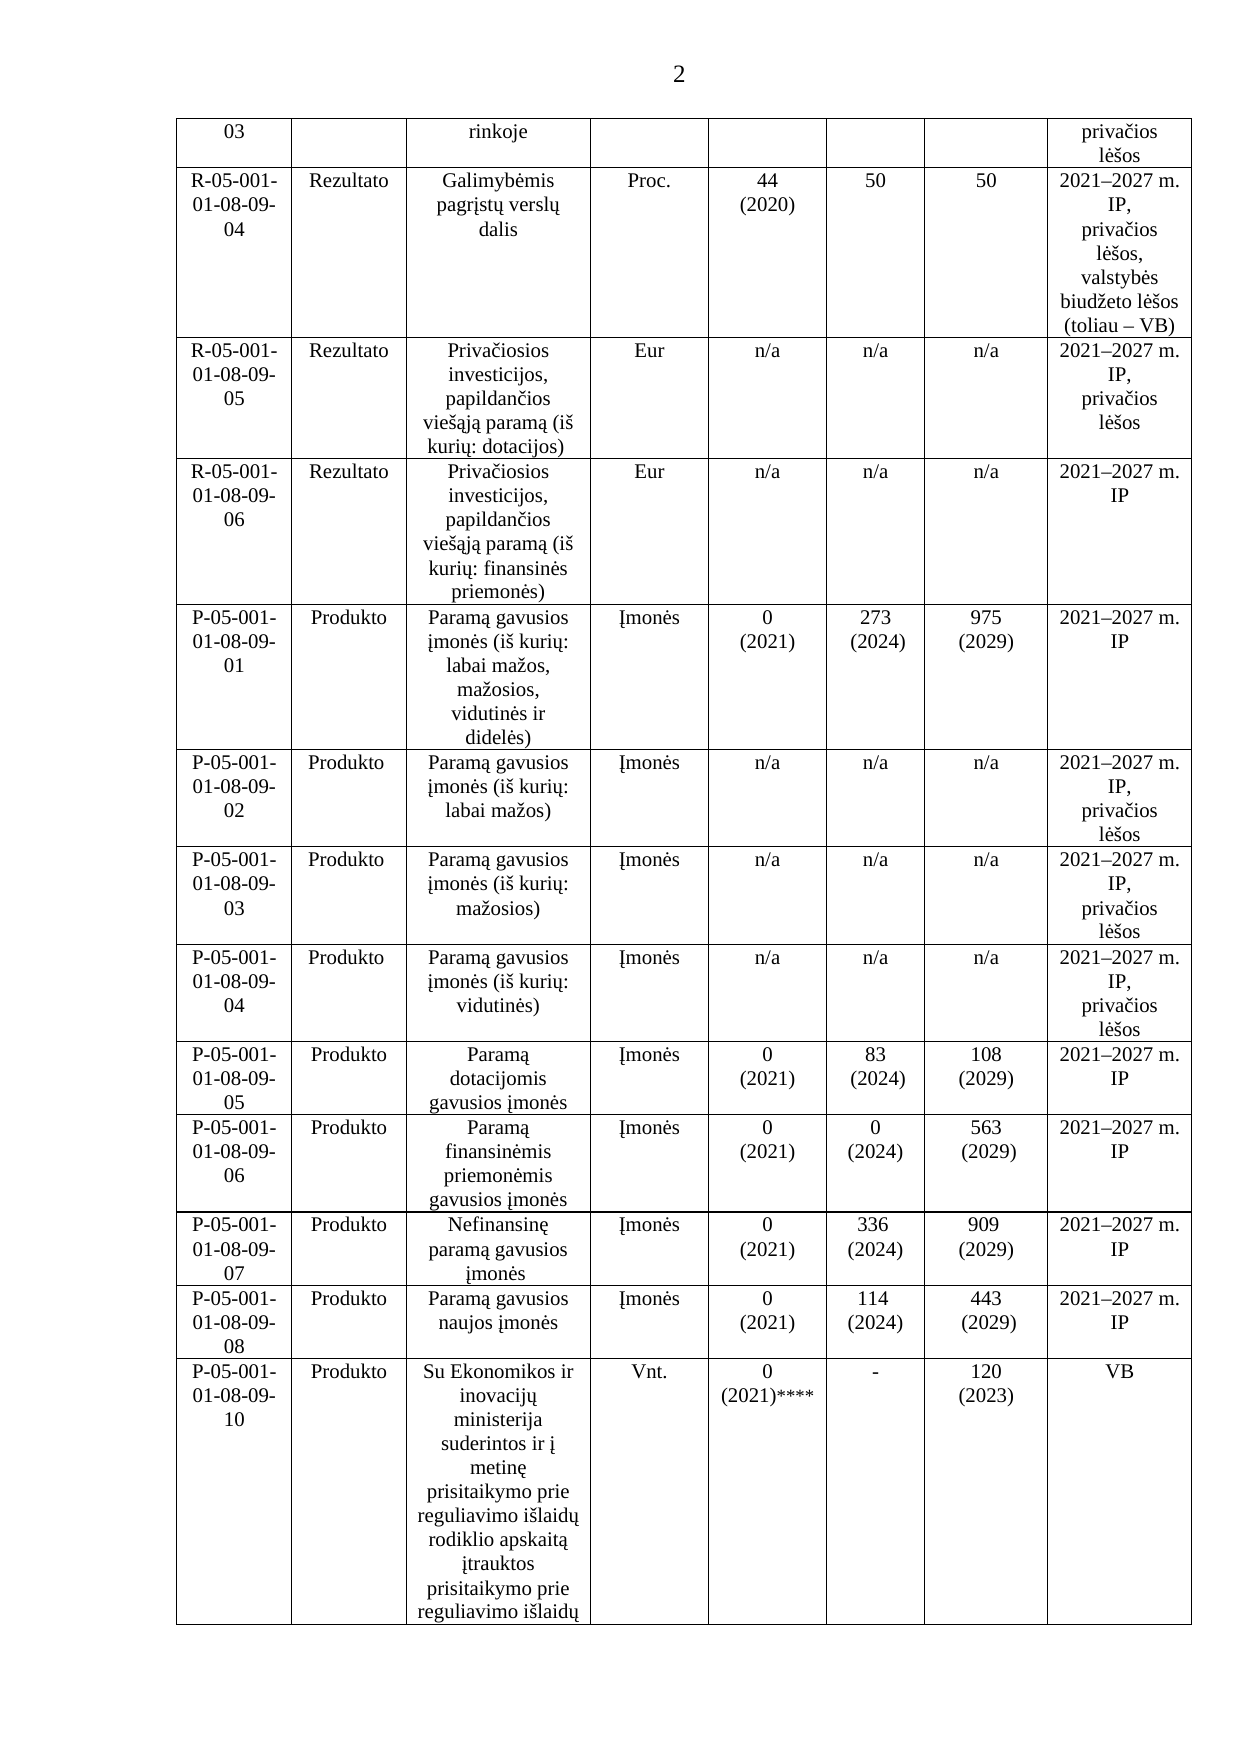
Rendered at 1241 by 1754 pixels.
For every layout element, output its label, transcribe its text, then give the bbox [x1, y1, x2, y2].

table_cell n/a [827, 750, 924, 846]
table_cell 2021–2027 m. IP, privačios lėšos [1048, 945, 1191, 1041]
table_cell [925, 119, 1047, 167]
table_cell 0 (2021) [709, 1115, 826, 1211]
table_cell Įmonės [591, 945, 708, 1041]
table_cell [591, 119, 708, 167]
table_cell n/a [925, 338, 1047, 458]
table_cell Produkto [292, 1115, 406, 1211]
table_cell n/a [827, 459, 924, 603]
table_cell 2021–2027 m. IP, privačios lėšos [1048, 847, 1191, 943]
table_cell Paramą gavusios įmonės (iš kurių: labai mažos) [407, 750, 590, 846]
table_cell 0 (2021) [709, 605, 826, 749]
table_cell 2021–2027 m. IP [1048, 459, 1191, 603]
table_cell n/a [709, 847, 826, 943]
table_cell 0 (2024) [827, 1115, 924, 1211]
table_cell n/a [709, 459, 826, 603]
table_cell 563 (2029) [925, 1115, 1047, 1211]
table_cell P-05-001-01-08-09-01 [177, 605, 291, 749]
table_cell - [827, 1359, 924, 1623]
table_cell 0 (2021) [709, 1286, 826, 1358]
table_cell R-05-001-01-08-09-04 [177, 168, 291, 337]
table_cell Rezultato [292, 459, 406, 603]
table_cell 2021–2027 m. IP [1048, 1115, 1191, 1211]
table_cell Paramą finansinėmis priemonėmis gavusios įmonės [407, 1115, 590, 1211]
table_cell Rezultato [292, 168, 406, 337]
table_cell Paramą gavusios įmonės (iš kurių: mažosios) [407, 847, 590, 943]
table_cell n/a [925, 459, 1047, 603]
table_cell 2021–2027 m. IP [1048, 1286, 1191, 1358]
table_cell Įmonės [591, 1286, 708, 1358]
table_cell P-05-001-01-08-09-07 [177, 1213, 291, 1284]
table_cell Įmonės [591, 1115, 708, 1211]
table_cell [292, 119, 406, 167]
table_cell Produkto [292, 1286, 406, 1358]
table_cell Paramą dotacijomis gavusios įmonės [407, 1042, 590, 1114]
table_cell n/a [827, 338, 924, 458]
table_cell VB [1048, 1359, 1191, 1623]
table_cell n/a [709, 338, 826, 458]
table_cell Su Ekonomikos ir inovacijų ministerija suderintos ir į metinę prisitaikymo prie reguliavimo išlaidų rodiklio apskaitą įtrauktos prisitaikymo prie reguliavimo išlaidų [407, 1359, 590, 1623]
table_cell n/a [925, 750, 1047, 846]
table_cell 50 [925, 168, 1047, 337]
table_cell P-05-001-01-08-09-05 [177, 1042, 291, 1114]
table_cell 2021–2027 m. IP, privačios lėšos [1048, 750, 1191, 846]
table_cell 50 [827, 168, 924, 337]
table_cell 336 (2024) [827, 1213, 924, 1284]
table_cell rinkoje [407, 119, 590, 167]
table_cell Eur [591, 459, 708, 603]
table_cell 44 (2020) [709, 168, 826, 337]
table_cell 03 [177, 119, 291, 167]
table_cell 443 (2029) [925, 1286, 1047, 1358]
table_cell Produkto [292, 1359, 406, 1623]
table_cell Produkto [292, 945, 406, 1041]
table_cell 83 (2024) [827, 1042, 924, 1114]
table_cell 108 (2029) [925, 1042, 1047, 1114]
table_cell Produkto [292, 1213, 406, 1284]
table_cell 273 (2024) [827, 605, 924, 749]
table_cell 909 (2029) [925, 1213, 1047, 1284]
table_cell Įmonės [591, 605, 708, 749]
table_cell 120 (2023) [925, 1359, 1047, 1623]
table_cell 2021–2027 m. IP, privačios lėšos, valstybės biudžeto lėšos (toliau – VB) [1048, 168, 1191, 337]
table_cell Galimybėmis pagrįstų verslų dalis [407, 168, 590, 337]
table_cell n/a [709, 945, 826, 1041]
table_cell P-05-001-01-08-09-10 [177, 1359, 291, 1623]
table_cell Įmonės [591, 847, 708, 943]
table_cell [827, 119, 924, 167]
table_cell Paramą gavusios įmonės (iš kurių: vidutinės) [407, 945, 590, 1041]
table_cell privačios lėšos [1048, 119, 1191, 167]
table_cell Nefinansinę paramą gavusios įmonės [407, 1213, 590, 1284]
table_cell P-05-001-01-08-09-06 [177, 1115, 291, 1211]
table_cell [709, 119, 826, 167]
table_cell n/a [827, 847, 924, 943]
table_cell 2021–2027 m. IP [1048, 1042, 1191, 1114]
table_cell Produkto [292, 847, 406, 943]
table_cell R-05-001-01-08-09-05 [177, 338, 291, 458]
table_cell P-05-001-01-08-09-08 [177, 1286, 291, 1358]
table_cell Rezultato [292, 338, 406, 458]
table_cell Privačiosios investicijos, papildančios viešąją paramą (iš kurių: finansinės priemonės) [407, 459, 590, 603]
table_cell n/a [827, 945, 924, 1041]
table_cell P-05-001-01-08-09-02 [177, 750, 291, 846]
table_cell 975 (2029) [925, 605, 1047, 749]
table_cell Eur [591, 338, 708, 458]
table_cell 0 (2021) [709, 1042, 826, 1114]
table_cell Produkto [292, 1042, 406, 1114]
table_cell 0 (2021)**** [709, 1359, 826, 1623]
table_cell n/a [925, 945, 1047, 1041]
table_cell 2021–2027 m. IP [1048, 605, 1191, 749]
table_cell P-05-001-01-08-09-04 [177, 945, 291, 1041]
table_cell 0 (2021) [709, 1213, 826, 1284]
table_cell Paramą gavusios naujos įmonės [407, 1286, 590, 1358]
table_cell Įmonės [591, 750, 708, 846]
table_cell 2021–2027 m. IP, privačios lėšos [1048, 338, 1191, 458]
table_cell 114 (2024) [827, 1286, 924, 1358]
table_cell n/a [709, 750, 826, 846]
table_cell Produkto [292, 750, 406, 846]
table_cell Paramą gavusios įmonės (iš kurių: labai mažos, mažosios, vidutinės ir didelės) [407, 605, 590, 749]
table_cell n/a [925, 847, 1047, 943]
table_cell Įmonės [591, 1213, 708, 1284]
table_cell P-05-001-01-08-09-03 [177, 847, 291, 943]
table_cell Proc. [591, 168, 708, 337]
table_cell Vnt. [591, 1359, 708, 1623]
table_cell R-05-001-01-08-09-06 [177, 459, 291, 603]
table_cell Produkto [292, 605, 406, 749]
table_cell Privačiosios investicijos, papildančios viešąją paramą (iš kurių: dotacijos) [407, 338, 590, 458]
table_cell Įmonės [591, 1042, 708, 1114]
table_cell 2021–2027 m. IP [1048, 1213, 1191, 1284]
